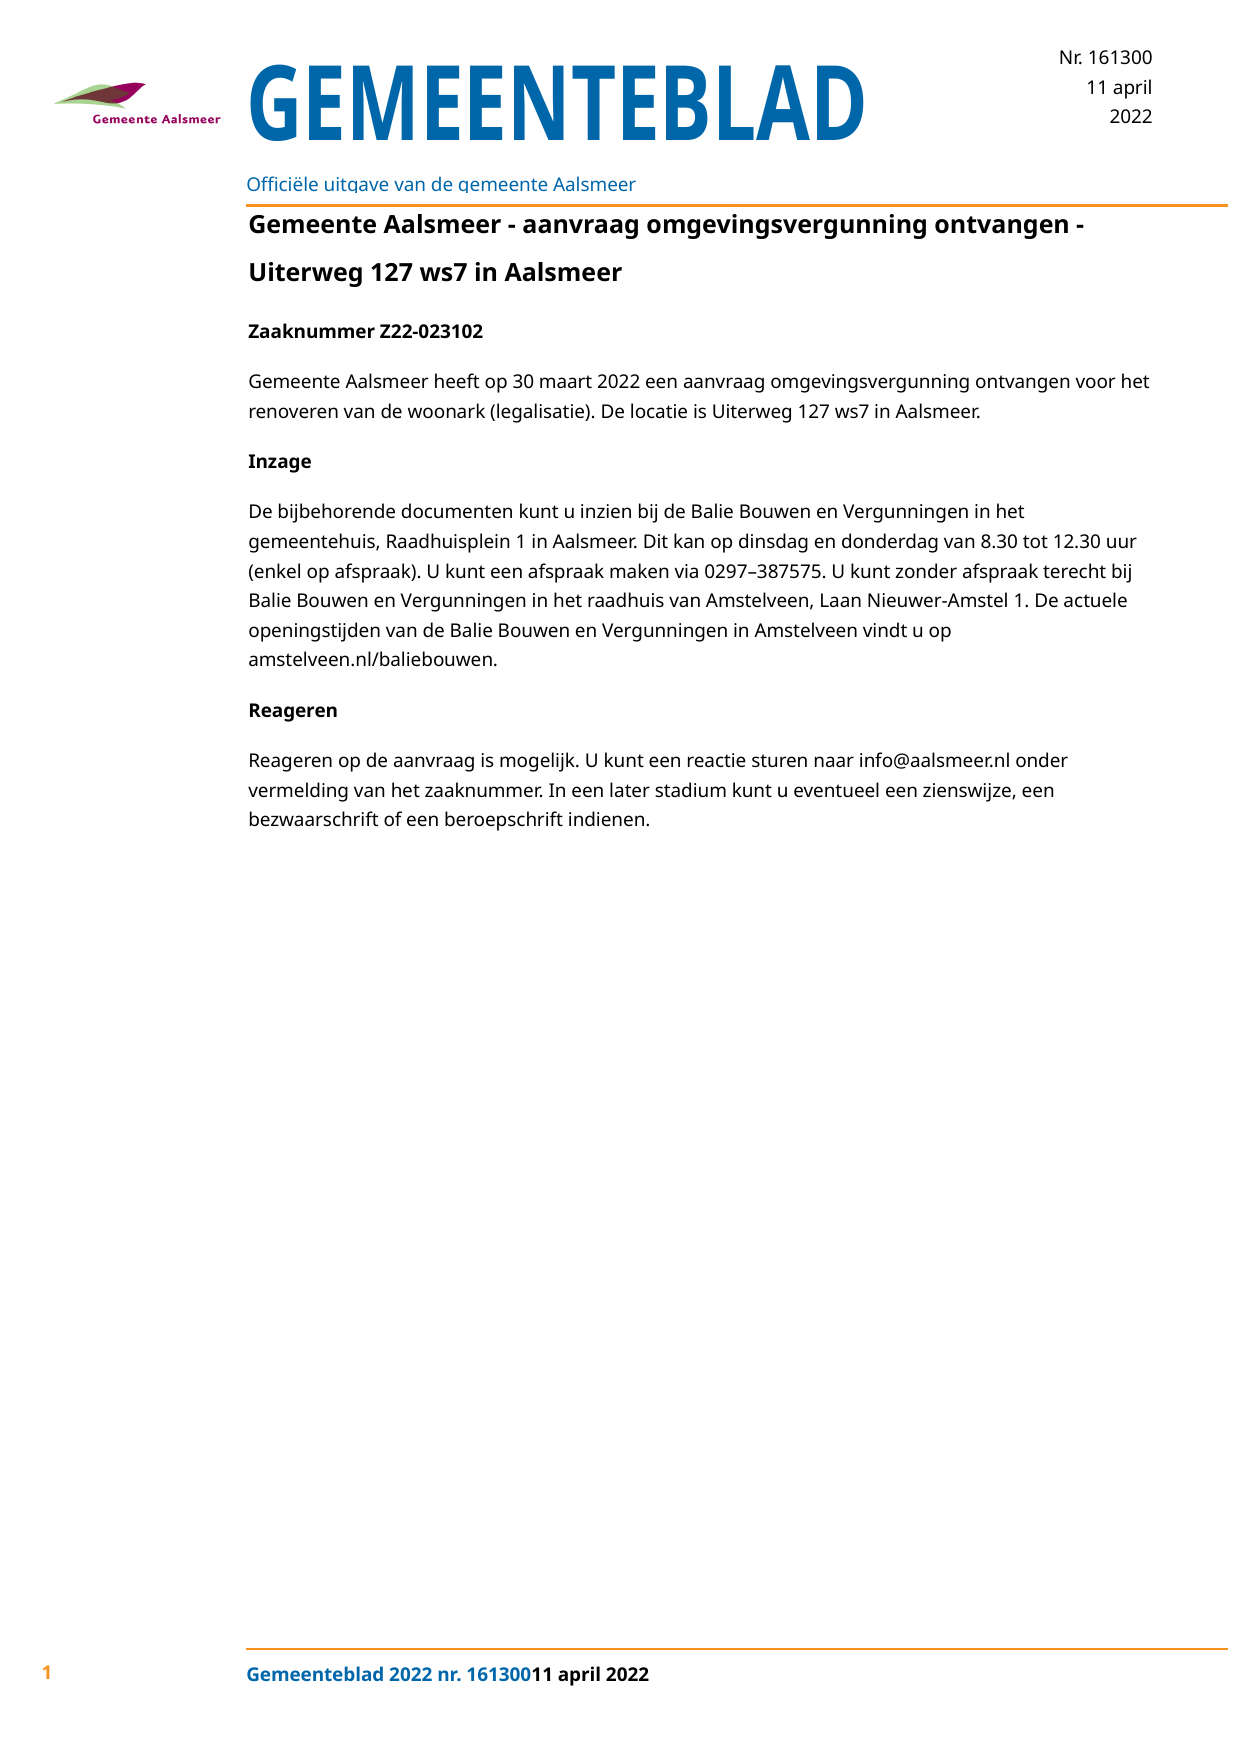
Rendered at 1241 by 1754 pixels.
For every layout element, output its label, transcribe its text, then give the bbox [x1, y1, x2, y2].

text Reageren op de aanvraag is mogelijk. U kunt een reactie sturen naar info@aalsmeer.nl onder vermelding van het zaaknummer. In een later stadium kunt u eventueel een zienswijze, een bezwaarschrift of een beroepschrift indienen. [248, 747, 1152, 832]
text Gemeente Aalsmeer heeft op 30 maart 2022 een aanvraag omgevingsvergunning ontvangen voor het renoveren van de woonark (legalisatie). De locatie is Uiterweg 127 ws7 in Aalsmeer. [248, 368, 1152, 424]
text Inzage [248, 448, 1152, 474]
text De bijbehorende documenten kunt u inzien bij de Balie Bouwen en Vergunningen in het gemeentehuis, Raadhuisplein 1 in Aalsmeer. Dit kan op dinsdag en donderdag van 8.30 tot 12.30 uur (enkel op afspraak). U kunt een afspraak maken via 0297–387575. U kunt zonder afspraak terecht bij Balie Bouwen en Vergunningen in het raadhuis van Amstelveen, Laan Nieuwer-Amstel 1. De actuele openingstijden van de Balie Bouwen en Vergunningen in Amstelveen vindt u op amstelveen.nl/baliebouwen. [248, 499, 1152, 672]
text Reageren [248, 697, 1152, 723]
text Zaaknummer Z22-023102 [248, 318, 1152, 344]
text Gemeente Aalsmeer - aanvraag omgevingsvergunning ontvangen - Uiterweg 127 ws7 in Aalsmeer [248, 207, 1152, 288]
picture [41, 47, 231, 172]
